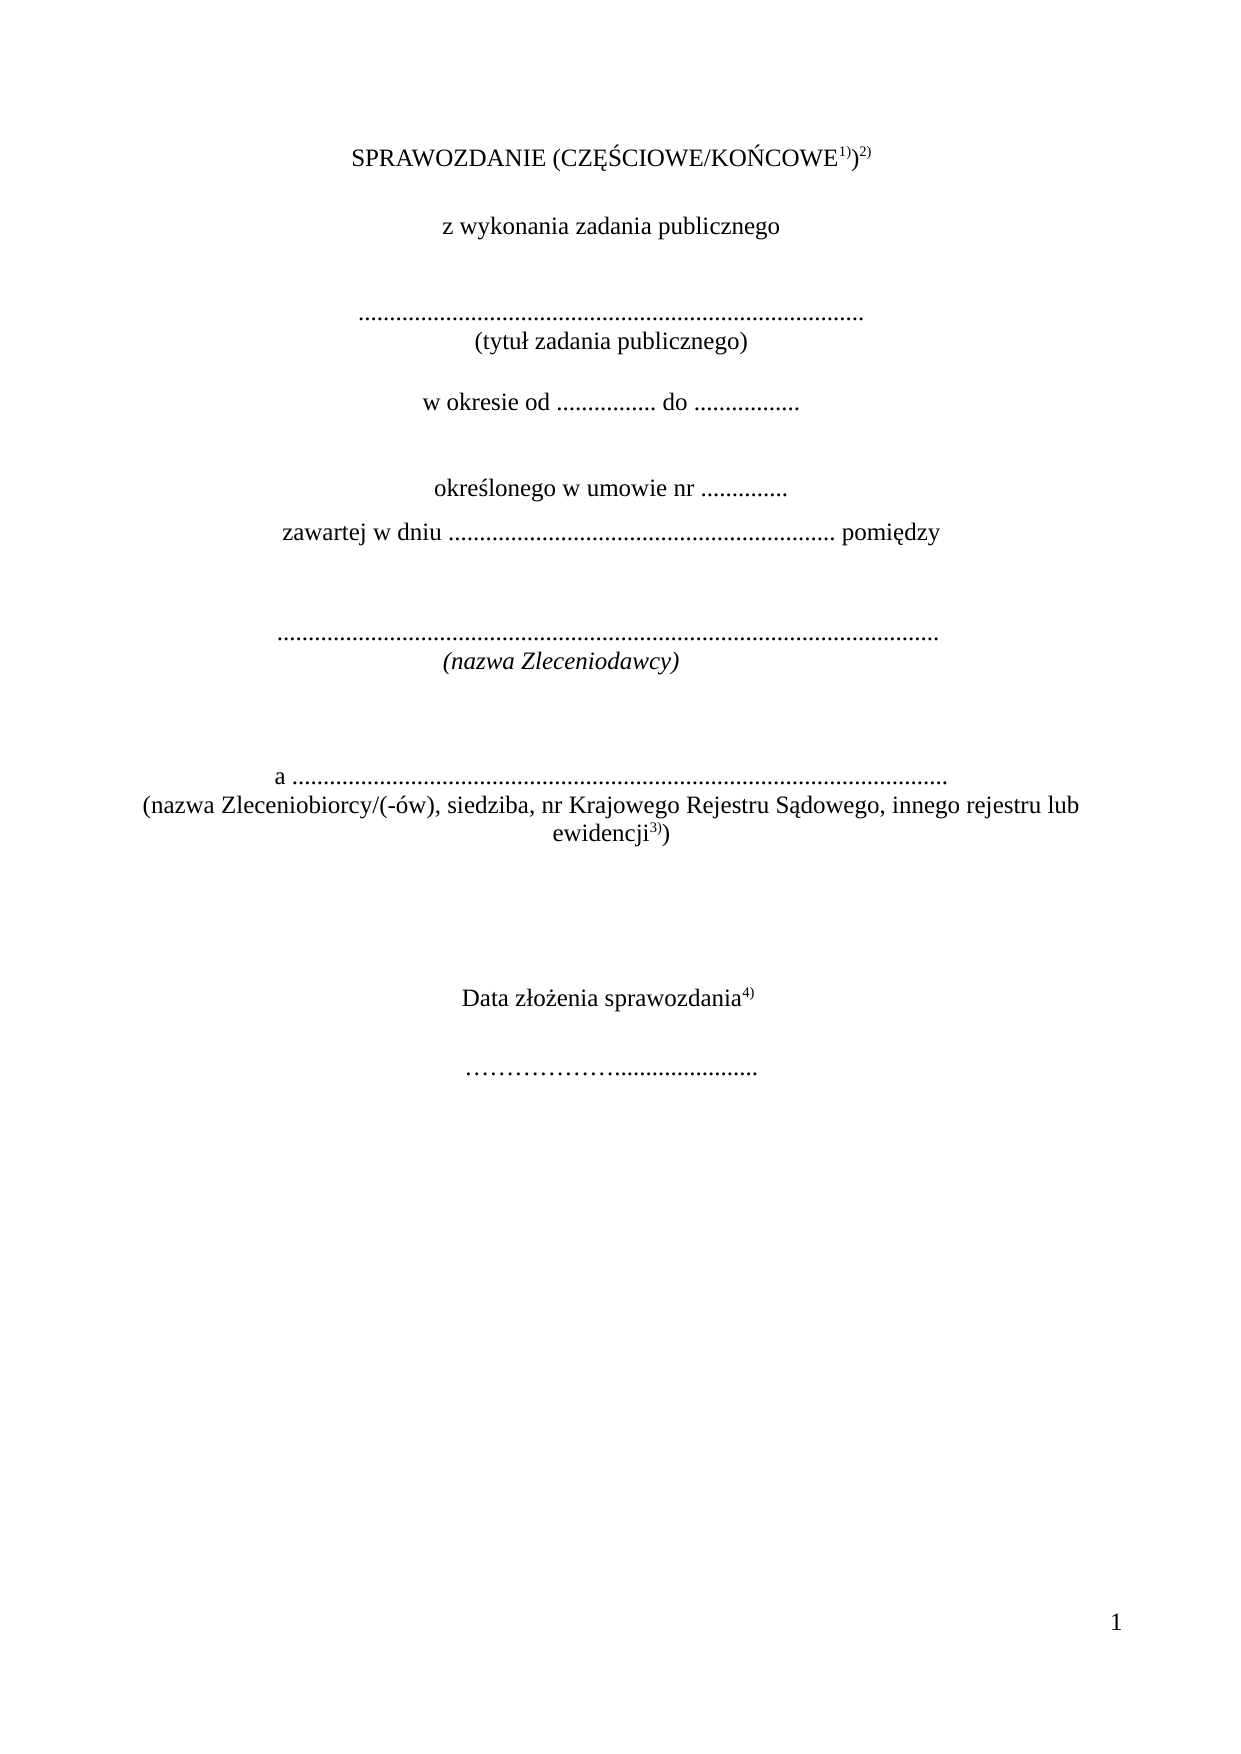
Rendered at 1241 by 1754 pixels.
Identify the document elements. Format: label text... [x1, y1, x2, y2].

text ................................................................................. [100, 297, 1122, 326]
text określonego w umowie nr .............. [100, 473, 1122, 502]
text (tytuł zadania publicznego) [100, 326, 1122, 362]
text SPRAWOZDANIE (CZĘŚCIOWE/KOŃCOWE1))2) [100, 143, 1122, 172]
text (nazwa Zleceniodawcy) [100, 646, 1122, 675]
text zawartej w dniu .............................................................. pomiędzy [100, 517, 1122, 545]
text Data złożenia sprawozdania4) [100, 983, 1122, 1012]
text w okresie od ................ do ................. [100, 387, 1122, 416]
text (nazwa Zleceniobiorcy/(-ów), siedziba, nr Krajowego Rejestru Sądowego, innego rejestru lub ewidencji3)) [100, 790, 1122, 847]
text a ......................................................................................................... [100, 761, 1122, 790]
text z wykonania zadania publicznego [100, 211, 1122, 240]
text ………………....................... [100, 1052, 1122, 1080]
text .......................................................................................................... [100, 617, 1122, 646]
